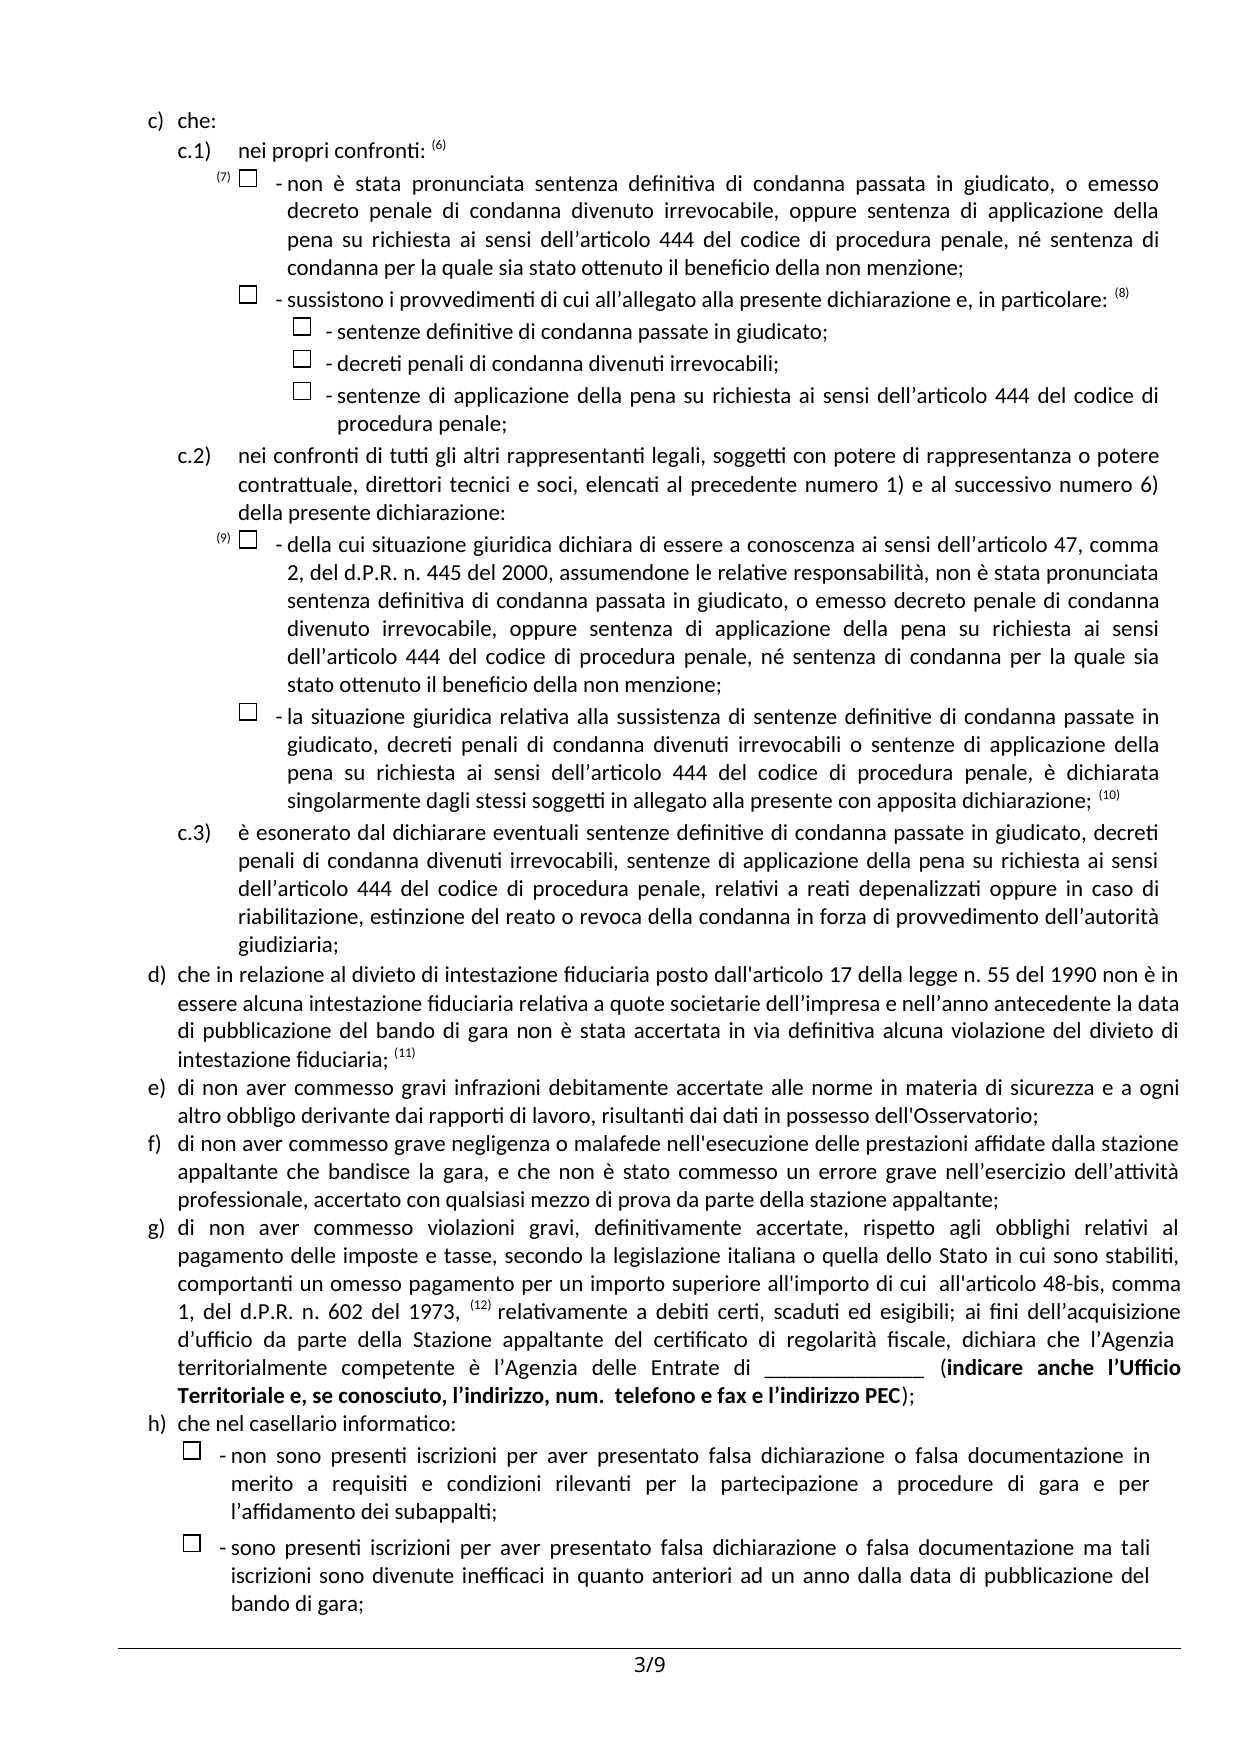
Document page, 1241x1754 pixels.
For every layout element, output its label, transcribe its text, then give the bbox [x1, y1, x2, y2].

text c) che: [148, 106, 1181, 134]
table_cell - la situazione giuridica relativa alla sussistenza di sentenze definitive di condanna passate in giudicato, decreti penali di condanna divenuti irrevocabili o sentenze di applicazione della pena su richiesta ai sensi dell’articolo 444 del codice di procedura penale, è dichiarata singolarmente dagli stessi soggetti in allegato alla presente con apposita dichiarazione; () [268, 700, 1168, 816]
table_cell - sussistono i provvedimenti di cui all’allegato alla presente dichiarazione e, in particolare: () [268, 283, 1168, 315]
table_header nei propri confronti: () [231, 134, 1168, 167]
table_cell c.2) [177, 440, 231, 528]
table_cell () [177, 528, 231, 700]
table_cell [182, 1529, 212, 1622]
table_cell - sono presenti iscrizioni per aver presentato falsa dichiarazione o falsa documentazione ma tali iscrizioni sono divenute inefficaci in quanto anteriori ad un anno dalla data di pubblicazione del bando di gara; [212, 1529, 1159, 1622]
text g) di non aver commesso violazioni gravi, definitivamente accertate, rispetto agli obblighi relativi al pagamento delle imposte e tasse, secondo la legislazione italiana o quella dello Stato in cui sono stabiliti, comportanti un omesso pagamento per un importo superiore all'importo di cui all'articolo 48-bis, comma 1, del d.P.R. n. 602 del 1973, () relativamente a debiti certi, scaduti ed esigibili; ai fini dell’acquisizione d’ufficio da parte della Stazione appaltante del certificato di regolarità fiscale, dichiara che l’Agenzia territorialmente competente è l’Agenzia delle Entrate di ______________ (indicare anche l’Ufficio Territoriale e, se conosciuto, l’indirizzo, num. telefono e fax e l’indirizzo PEC); [148, 1213, 1181, 1409]
table_cell [268, 347, 318, 379]
table_cell [231, 283, 268, 439]
text d) che in relazione al divieto di intestazione fiduciaria posto dall'articolo 17 della legge n. 55 del 1990 non è in essere alcuna intestazione fiduciaria relativa a quote societarie dell’impresa e nell’anno antecedente la data di pubblicazione del bando di gara non è stata accertata in via definitiva alcuna violazione del divieto di intestazione fiduciaria; () [148, 961, 1181, 1073]
table_cell [177, 283, 231, 439]
table_header [182, 1437, 212, 1529]
table_header c.1) [177, 134, 231, 167]
table_cell - decreti penali di condanna divenuti irrevocabili; [318, 347, 1168, 379]
table_cell [231, 700, 268, 816]
table_cell [268, 379, 318, 439]
table_cell - sentenze definitive di condanna passate in giudicato; [318, 315, 1168, 347]
table_cell - non è stata pronunciata sentenza definitiva di condanna passata in giudicato, o emesso decreto penale di condanna divenuto irrevocabile, oppure sentenza di applicazione della pena su richiesta ai sensi dell’articolo 444 del codice di procedura penale, né sentenza di condanna per la quale sia stato ottenuto il beneficio della non menzione; [268, 167, 1168, 283]
table_cell () [177, 167, 231, 283]
table_cell - della cui situazione giuridica dichiara di essere a conoscenza ai sensi dell’articolo 47, comma 2, del d.P.R. n. 445 del 2000, assumendone le relative responsabilità, non è stata pronunciata sentenza definitiva di condanna passata in giudicato, o emesso decreto penale di condanna divenuto irrevocabile, oppure sentenza di applicazione della pena su richiesta ai sensi dell’articolo 444 del codice di procedura penale, né sentenza di condanna per la quale sia stato ottenuto il beneficio della non menzione; [268, 528, 1168, 700]
text f) di non aver commesso grave negligenza o malafede nell'esecuzione delle prestazioni affidate dalla stazione appaltante che bandisce la gara, e che non è stato commesso un errore grave nell’esercizio dell’attività professionale, accertato con qualsiasi mezzo di prova da parte della stazione appaltante; [148, 1129, 1181, 1213]
table_header - non sono presenti iscrizioni per aver presentato falsa dichiarazione o falsa documentazione in merito a requisiti e condizioni rilevanti per la partecipazione a procedure di gara e per l’affidamento dei subappalti; [212, 1437, 1159, 1529]
table_cell [231, 528, 268, 700]
text e) di non aver commesso gravi infrazioni debitamente accertate alle norme in materia di sicurezza e a ogni altro obbligo derivante dai rapporti di lavoro, risultanti dai dati in possesso dell'Osservatorio; [148, 1073, 1181, 1129]
table_cell [268, 315, 318, 347]
table_cell c.3) [177, 816, 231, 961]
text h) che nel casellario informatico: [148, 1409, 1181, 1437]
table_cell [177, 700, 231, 816]
table_cell nei confronti di tutti gli altri rappresentanti legali, soggetti con potere di rappresentanza o potere contrattuale, direttori tecnici e soci, elencati al precedente numero 1) e al successivo numero 6) della presente dichiarazione: [231, 440, 1168, 528]
table_cell è esonerato dal dichiarare eventuali sentenze definitive di condanna passate in giudicato, decreti penali di condanna divenuti irrevocabili, sentenze di applicazione della pena su richiesta ai sensi dell’articolo 444 del codice di procedura penale, relativi a reati depenalizzati oppure in caso di riabilitazione, estinzione del reato o revoca della condanna in forza di provvedimento dell’autorità giudiziaria; [231, 816, 1168, 961]
table_cell - sentenze di applicazione della pena su richiesta ai sensi dell’articolo 444 del codice di procedura penale; [318, 379, 1168, 439]
table_cell [231, 167, 268, 283]
